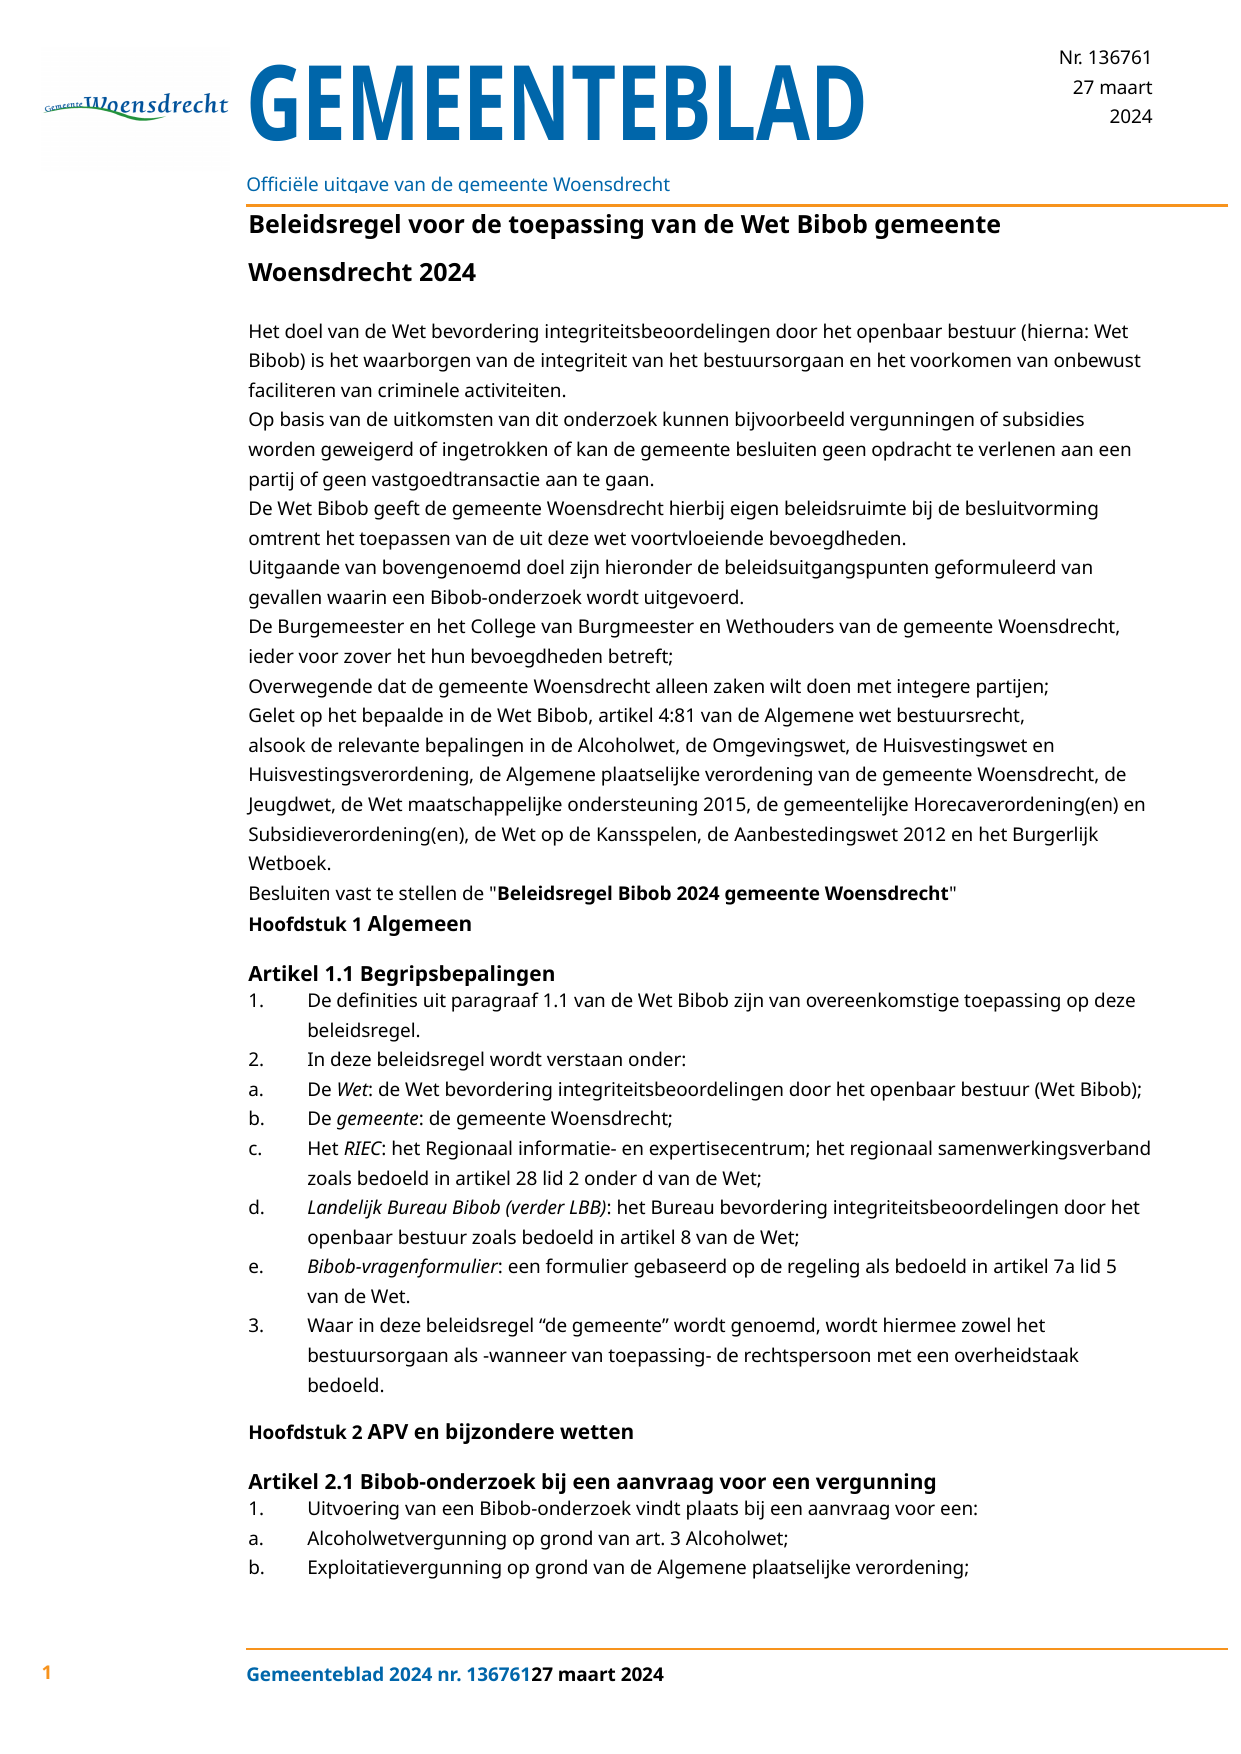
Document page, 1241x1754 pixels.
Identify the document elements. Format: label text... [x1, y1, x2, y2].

text De Burgemeester en het College van Burgmeester en Wethouders van de gemeente Woensdrecht, ieder voor zover het hun bevoegdheden betreft; [248, 614, 1152, 669]
picture [41, 47, 231, 172]
list De Wet: de Wet bevordering integriteitsbeoordelingen door het openbaar bestuur (Wet Bibob); [248, 1076, 1152, 1102]
list De gemeente: de gemeente Woensdrecht; [248, 1106, 1152, 1131]
list In deze beleidsregel wordt verstaan onder: [248, 1046, 1152, 1072]
text Hoofdstuk 1 Algemeen [248, 909, 1152, 938]
text Het doel van de Wet bevordering integriteitsbeoordelingen door het openbaar bestuur (hierna: Wet Bibob) is het waarborgen van de integriteit van het bestuursorgaan en het voorkomen van onbewust faciliteren van criminele activiteiten. [248, 318, 1152, 403]
list Alcoholwetvergunning op grond van art. 3 Alcoholwet; [248, 1525, 1152, 1551]
list Uitvoering van een Bibob-onderzoek vindt plaats bij een aanvraag voor een: [248, 1495, 1152, 1521]
text Overwegende dat de gemeente Woensdrecht alleen zaken wilt doen met integere partijen; [248, 673, 1152, 699]
text Beleidsregel voor de toepassing van de Wet Bibob gemeente Woensdrecht 2024 [248, 207, 1152, 288]
list De definities uit paragraaf 1.1 van de Wet Bibob zijn van overeenkomstige toepassing op deze beleidsregel. [248, 987, 1152, 1043]
text Artikel 2.1 Bibob-onderzoek bij een aanvraag voor een vergunning [248, 1467, 1152, 1495]
list Exploitatievergunning op grond van de Algemene plaatselijke verordening; [248, 1554, 1152, 1580]
text alsook de relevante bepalingen in de Alcoholwet, de Omgevingswet, de Huisvestingswet en Huisvestingsverordening, de Algemene plaatselijke verordening van de gemeente Woensdrecht, de Jeugdwet, de Wet maatschappelijke ondersteuning 2015, de gemeentelijke Horecaverordening(en) en Subsidieverordening(en), de Wet op de Kansspelen, de Aanbestedingswet 2012 en het Burgerlijk Wetboek. [248, 732, 1152, 876]
text Besluiten vast te stellen de "Beleidsregel Bibob 2024 gemeente Woensdrecht" [248, 880, 1152, 906]
list Waar in deze beleidsregel “de gemeente” wordt genoemd, wordt hiermee zowel het bestuursorgaan als -wanneer van toepassing- de rechtspersoon met een overheidstaak bedoeld. [248, 1313, 1152, 1398]
text Hoofdstuk 2 APV en bijzondere wetten [248, 1417, 1152, 1446]
list Het RIEC: het Regionaal informatie- en expertisecentrum; het regionaal samenwerkingsverband zoals bedoeld in artikel 28 lid 2 onder d van de Wet; [248, 1135, 1152, 1191]
text Uitgaande van bovengenoemd doel zijn hieronder de beleidsuitgangspunten geformuleerd van gevallen waarin een Bibob-onderzoek wordt uitgevoerd. [248, 554, 1152, 610]
list Landelijk Bureau Bibob (verder LBB): het Bureau bevordering integriteitsbeoordelingen door het openbaar bestuur zoals bedoeld in artikel 8 van de Wet; [248, 1194, 1152, 1250]
text Gelet op het bepaalde in de Wet Bibob, artikel 4:81 van de Algemene wet bestuursrecht, [248, 702, 1152, 728]
text Artikel 1.1 Begripsbepalingen [248, 959, 1152, 987]
list Bibob-vragenformulier: een formulier gebaseerd op de regeling als bedoeld in artikel 7a lid 5 van de Wet. [248, 1253, 1152, 1309]
text De Wet Bibob geeft de gemeente Woensdrecht hierbij eigen beleidsruimte bij de besluitvorming omtrent het toepassen van de uit deze wet voortvloeiende bevoegdheden. [248, 495, 1152, 551]
text Op basis van de uitkomsten van dit onderzoek kunnen bijvoorbeeld vergunningen of subsidies worden geweigerd of ingetrokken of kan de gemeente besluiten geen opdracht te verlenen aan een partij of geen vastgoedtransactie aan te gaan. [248, 407, 1152, 492]
